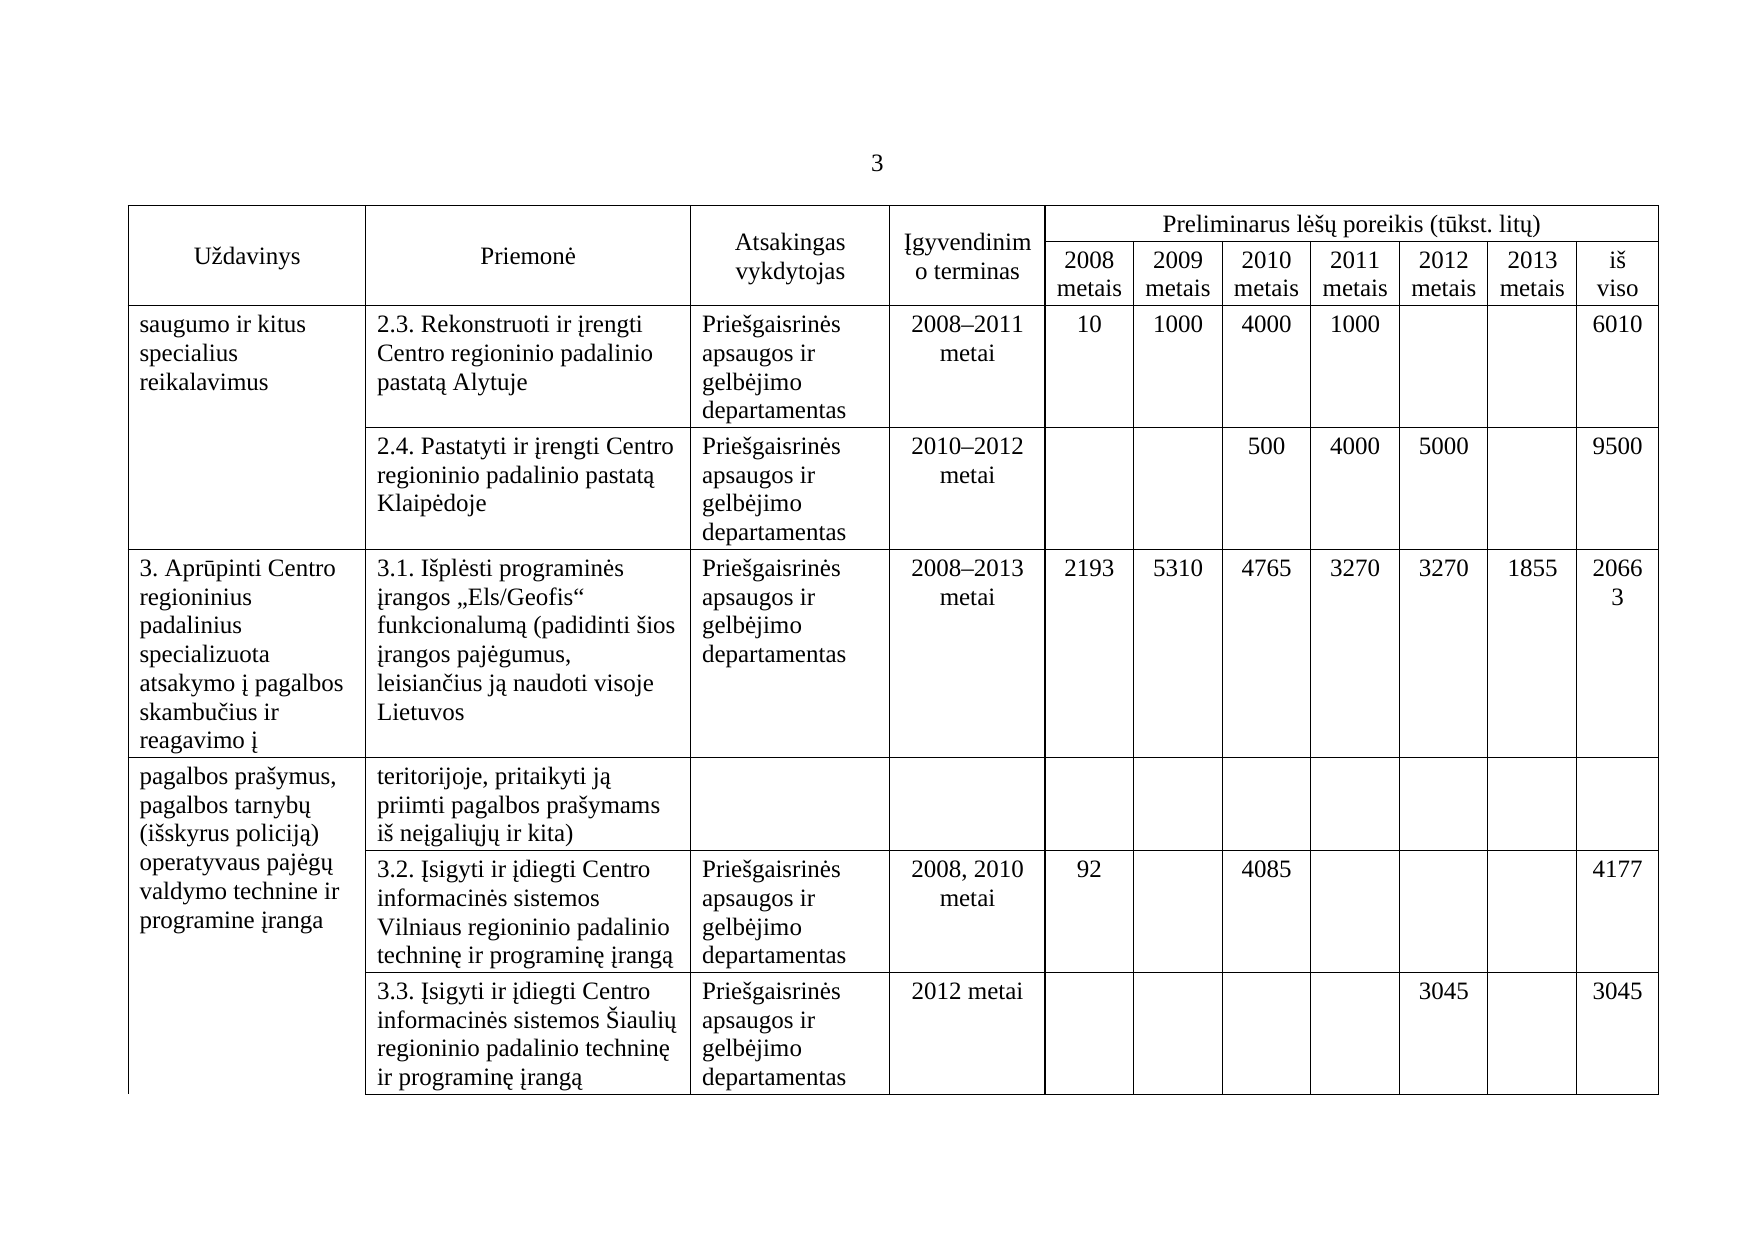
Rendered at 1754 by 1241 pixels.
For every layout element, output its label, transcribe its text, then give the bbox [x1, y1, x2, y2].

table_header Atsakingas vykdytojas [691, 206, 889, 305]
table_cell [1488, 428, 1576, 549]
table_cell [1488, 973, 1576, 1094]
table_cell 3.1. Išplėsti programinės įrangos „Els/Geofis“ funkcionalumą (padidinti šios įrangos pajėgumus, leisiančius ją naudoti visoje Lietuvos [366, 550, 690, 757]
table_cell 9500 [1577, 428, 1658, 549]
table_cell 4000 [1223, 306, 1310, 427]
table_cell 2008 metais [1046, 242, 1133, 305]
table_cell [1400, 306, 1487, 427]
table_cell 2008–2011 metai [890, 306, 1044, 427]
table_cell 6010 [1577, 306, 1658, 427]
table_cell [1488, 306, 1576, 427]
table_header Įgyvendinimo terminas [890, 206, 1044, 305]
table_cell 2008, 2010 metai [890, 851, 1044, 972]
table_cell [1046, 428, 1133, 549]
table_cell Priešgaisrinės apsaugos ir gelbėjimo departamentas [691, 306, 889, 427]
table_cell 10 [1046, 306, 1133, 427]
table_cell [1046, 758, 1133, 850]
table_cell [1046, 973, 1133, 1094]
table_cell 4085 [1223, 851, 1310, 972]
table_cell [691, 758, 889, 850]
table_header Priemonė [366, 206, 690, 305]
table_cell 3045 [1400, 973, 1487, 1094]
table_cell [1223, 758, 1310, 850]
table_cell [1134, 428, 1222, 549]
table_cell [1400, 758, 1487, 850]
table_cell saugumo ir kitus specialius reikalavimus [129, 306, 365, 427]
table_cell 5310 [1134, 550, 1222, 757]
table_cell 2193 [1046, 550, 1133, 757]
table_cell [1311, 851, 1399, 972]
table_cell 2.4. Pastatyti ir įrengti Centro regioninio padalinio pastatą Klaipėdoje [366, 428, 690, 549]
table_cell 2.3. Rekonstruoti ir įrengti Centro regioninio padalinio pastatą Alytuje [366, 306, 690, 427]
table_cell 4000 [1311, 428, 1399, 549]
table_cell 2010–2012 metai [890, 428, 1044, 549]
table_cell 2013 metais [1488, 242, 1576, 305]
table_cell teritorijoje, pritaikyti ją priimti pagalbos prašymams iš neįgaliųjų ir kita) [366, 758, 690, 850]
table_cell 4765 [1223, 550, 1310, 757]
table_cell 1000 [1134, 306, 1222, 427]
table_cell 2009 metais [1134, 242, 1222, 305]
table_cell Priešgaisrinės apsaugos ir gelbėjimo departamentas [691, 973, 889, 1094]
table_cell Priešgaisrinės apsaugos ir gelbėjimo departamentas [691, 428, 889, 549]
table_cell 5000 [1400, 428, 1487, 549]
table_cell Priešgaisrinės apsaugos ir gelbėjimo departamentas [691, 851, 889, 972]
table_cell 2010 metais [1223, 242, 1310, 305]
table_cell [1134, 758, 1222, 850]
table_cell 2012 metais [1400, 242, 1487, 305]
table_cell [1488, 758, 1576, 850]
table_cell [890, 758, 1044, 850]
table_cell [1488, 851, 1576, 972]
table_cell 3. Aprūpinti Centro regioninius padalinius specializuota atsakymo į pagalbos skambučius ir reagavimo į [129, 550, 365, 757]
table_cell 500 [1223, 428, 1310, 549]
table_cell 2012 metai [890, 973, 1044, 1094]
table_cell [1400, 851, 1487, 972]
table_cell 3.2. Įsigyti ir įdiegti Centro informacinės sistemos Vilniaus regioninio padalinio techninę ir programinę įrangą [366, 851, 690, 972]
table_header Preliminarus lėšų poreikis (tūkst. litų) [1046, 206, 1658, 241]
table_cell pagalbos prašymus, pagalbos tarnybų (išskyrus policiją) operatyvaus pajėgų valdymo technine ir programine įranga [129, 758, 365, 972]
table_cell [1134, 851, 1222, 972]
table_cell 2008–2013 metai [890, 550, 1044, 757]
table_cell [129, 427, 365, 549]
table_cell 2011 metais [1311, 242, 1399, 305]
table_cell 3.3. Įsigyti ir įdiegti Centro informacinės sistemos Šiaulių regioninio padalinio techninę ir programinę įrangą [366, 973, 690, 1094]
table_cell 3270 [1400, 550, 1487, 757]
table_cell 1000 [1311, 306, 1399, 427]
table_cell 3270 [1311, 550, 1399, 757]
table_header Uždavinys [129, 206, 365, 305]
table_cell 1855 [1488, 550, 1576, 757]
table_cell [129, 972, 365, 1094]
table_cell 4177 [1577, 851, 1658, 972]
table_cell [1311, 758, 1399, 850]
table_cell 20663 [1577, 550, 1658, 757]
table_cell 92 [1046, 851, 1133, 972]
table_cell iš viso [1577, 242, 1658, 305]
table_cell 3045 [1577, 973, 1658, 1094]
table_cell [1311, 973, 1399, 1094]
table_cell Priešgaisrinės apsaugos ir gelbėjimo departamentas [691, 550, 889, 757]
table_cell [1577, 758, 1658, 850]
table_cell [1134, 973, 1222, 1094]
table_cell [1223, 973, 1310, 1094]
